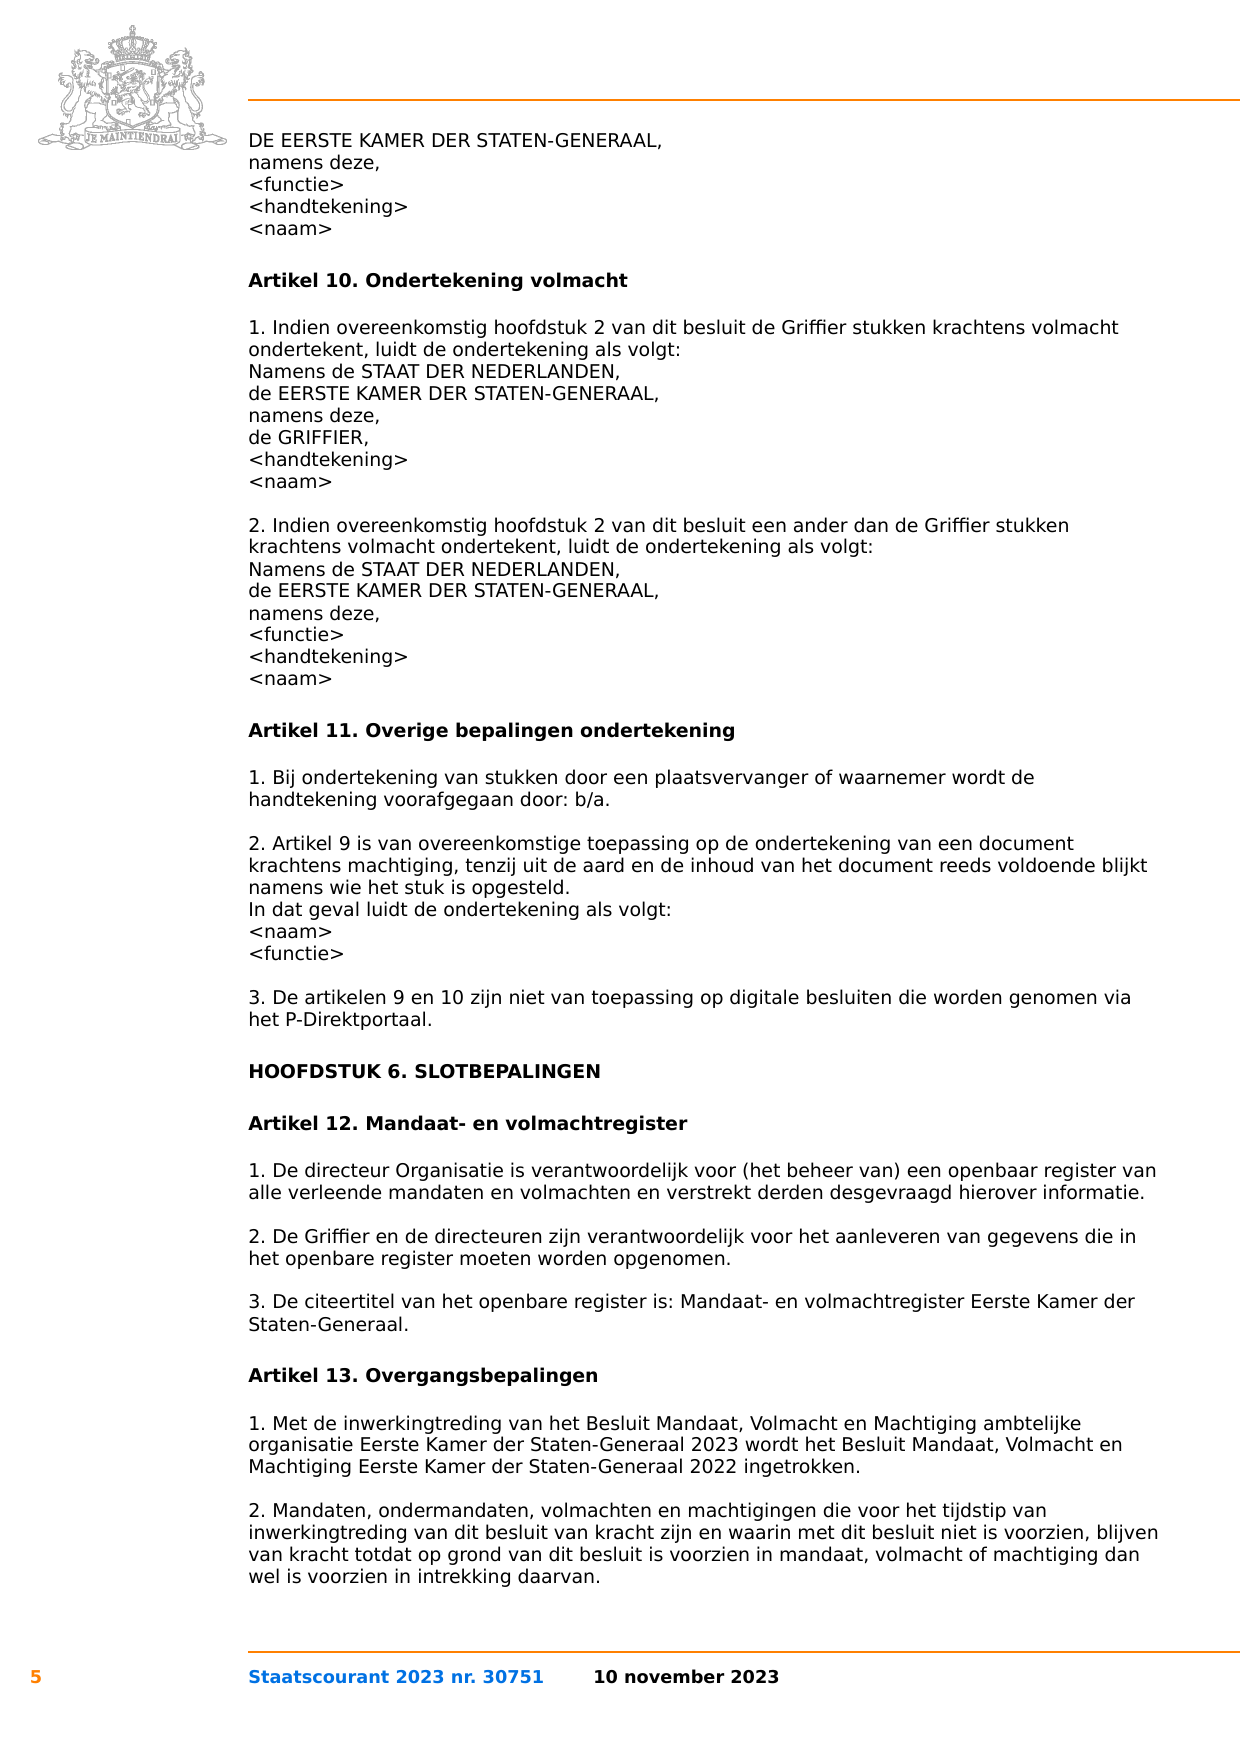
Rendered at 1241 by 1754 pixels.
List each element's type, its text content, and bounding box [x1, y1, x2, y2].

text <handtekening> [248, 449, 1163, 471]
text de EERSTE KAMER DER STATEN-GENERAAL, [248, 580, 1163, 602]
text <naam> [248, 921, 1163, 943]
text 1. Indien overeenkomstig hoofdstuk 2 van dit besluit de Griffier stukken krachtens volmacht ondertekent, luidt de ondertekening als volgt: [248, 317, 1163, 361]
text 1. Met de inwerkingtreding van het Besluit Mandaat, Volmacht en Machtiging ambtelijke organisatie Eerste Kamer der Staten-Generaal 2023 wordt het Besluit Mandaat, Volmacht en Machtiging Eerste Kamer der Staten-Generaal 2022 ingetrokken. [248, 1412, 1163, 1478]
text 3. De artikelen 9 en 10 zijn niet van toepassing op digitale besluiten die worden genomen via het P-Direktportaal. [248, 987, 1163, 1031]
text <functie> [248, 624, 1163, 646]
text 2. De Griffier en de directeuren zijn verantwoordelijk voor het aanleveren van gegevens die in het openbare register moeten worden opgenomen. [248, 1226, 1163, 1269]
text <functie> [248, 174, 1163, 196]
text <naam> [248, 668, 1163, 690]
subtitle Artikel 12. Mandaat- en volmachtregister [248, 1113, 1163, 1135]
subtitle HOOFDSTUK 6. SLOTBEPALINGEN [248, 1061, 1163, 1083]
text 2. Indien overeenkomstig hoofdstuk 2 van dit besluit een ander dan de Griffier stukken krachtens volmacht ondertekent, luidt de ondertekening als volgt: [248, 514, 1163, 558]
text In dat geval luidt de ondertekening als volgt: [248, 899, 1163, 921]
picture [38, 25, 227, 150]
subtitle Artikel 13. Overgangsbepalingen [248, 1365, 1163, 1387]
text 3. De citeertitel van het openbare register is: Mandaat- en volmachtregister Eerste Kamer der Staten-Generaal. [248, 1291, 1163, 1335]
text de GRIFFIER, [248, 427, 1163, 449]
text 2. Mandaten, ondermandaten, volmachten en machtigingen die voor het tijdstip van inwerkingtreding van dit besluit van kracht zijn en waarin met dit besluit niet is voorzien, blijven van kracht totdat op grond van dit besluit is voorzien in mandaat, volmacht of machtiging dan wel is voorzien in intrekking daarvan. [248, 1500, 1163, 1588]
subtitle Artikel 10. Ondertekening volmacht [248, 270, 1163, 292]
text 1. Bij ondertekening van stukken door een plaatsvervanger of waarnemer wordt de handtekening voorafgegaan door: b/a. [248, 767, 1163, 811]
text Namens de STAAT DER NEDERLANDEN, [248, 361, 1163, 383]
text <functie> [248, 943, 1163, 965]
text <handtekening> [248, 646, 1163, 668]
text namens deze, [248, 405, 1163, 427]
text 1. De directeur Organisatie is verantwoordelijk voor (het beheer van) een openbaar register van alle verleende mandaten en volmachten en verstrekt derden desgevraagd hierover informatie. [248, 1160, 1163, 1204]
text namens deze, [248, 152, 1163, 174]
text de EERSTE KAMER DER STATEN-GENERAAL, [248, 383, 1163, 405]
text <handtekening> [248, 196, 1163, 218]
text <naam> [248, 471, 1163, 493]
text DE EERSTE KAMER DER STATEN-GENERAAL, [248, 130, 1163, 152]
subtitle Artikel 11. Overige bepalingen ondertekening [248, 720, 1163, 742]
text 2. Artikel 9 is van overeenkomstige toepassing op de ondertekening van een document krachtens machtiging, tenzij uit de aard en de inhoud van het document reeds voldoende blijkt namens wie het stuk is opgesteld. [248, 833, 1163, 899]
text Namens de STAAT DER NEDERLANDEN, [248, 558, 1163, 580]
text <naam> [248, 218, 1163, 240]
text namens deze, [248, 602, 1163, 624]
